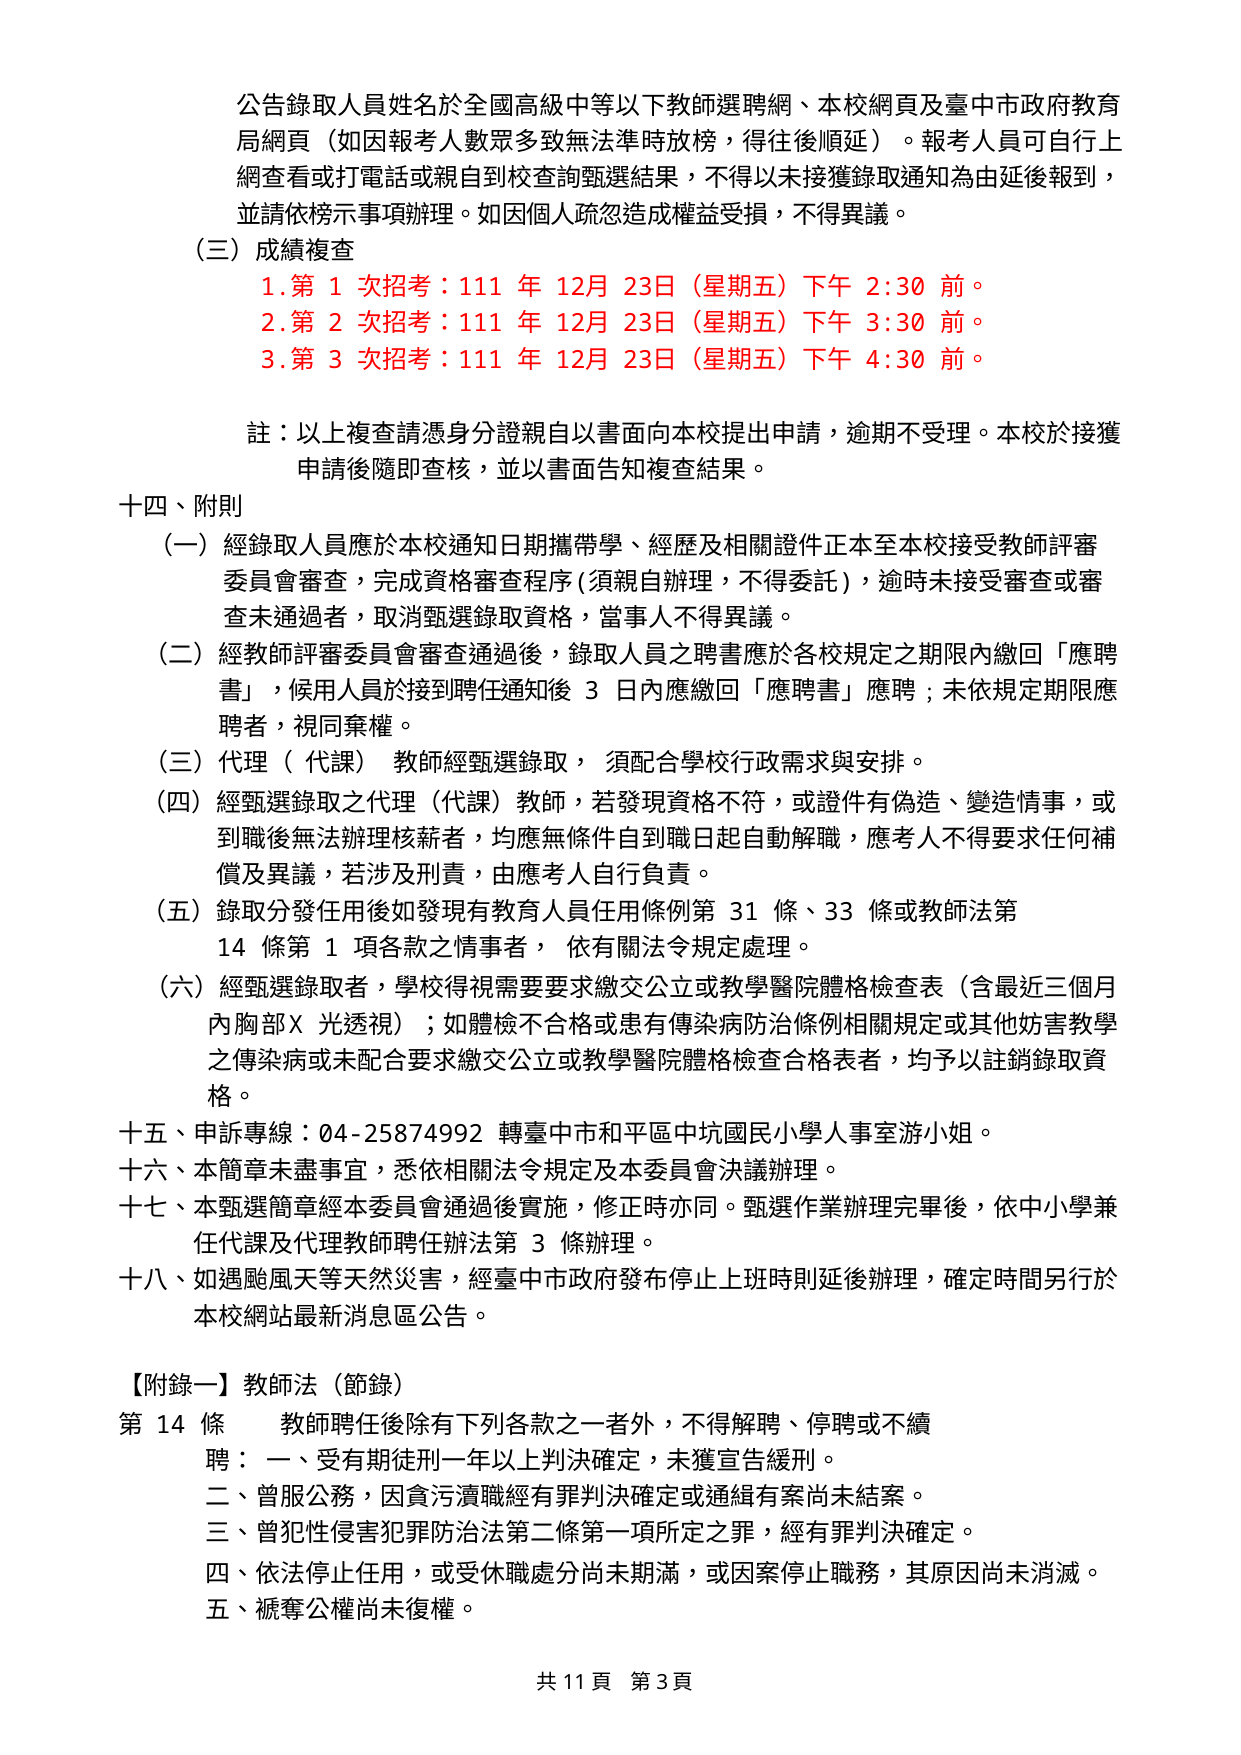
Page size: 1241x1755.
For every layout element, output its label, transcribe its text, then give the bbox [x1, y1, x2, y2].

text 十八、如遇颱風天等天然災害，經臺中市政府發布停止上班時則延後辦理，確定時間另行於本校網站最新消息區公告。 [118, 1260, 1119, 1332]
text 十四、附則 [118, 486, 1191, 522]
text 【附錄一】教師法（節錄） [118, 1365, 1191, 1401]
text 3.第 3 次招考：111 年 12月 23日（星期五）下午 4:30 前。 [170, 339, 1189, 375]
text （四）經甄選錄取之代理（代課）教師，若發現資格不符，或證件有偽造、變造情事，或到職後無法辦理核薪者，均應無條件自到職日起自動解職，應考人不得要求任何補償及異議，若涉及刑責，由應考人自行負責。 [141, 782, 1117, 891]
text （三）成績複查 [181, 230, 1191, 267]
text （二）經教師評審委員會審查通過後，錄取人員之聘書應於各校規定之期限內繳回「應聘書」，候用人員於接到聘任通知後 3 日內應繳回「應聘書」應聘﹔未依規定期限應聘者，視同棄權。 [143, 634, 1119, 743]
text 公告錄取人員姓名於全國高級中等以下教師選聘網、本校網頁及臺中市政府教育局網頁（如因報考人數眾多致無法準時放榜，得往後順延）。報考人員可自行上網查看或打電話或親自到校查詢甄選結果，不得以未接獲錄取通知為由延後報到，並請依榜示事項辦理。如因個人疏忽造成權益受損，不得異議。 [236, 85, 1123, 230]
text （三）代理（ 代課） 教師經甄選錄取， 須配合學校行政需求與安排。 [143, 743, 1191, 779]
text （六）經甄選錄取者，學校得視需要要求繳交公立或教學醫院體格檢查表（含最近三個月內胸部X 光透視）；如體檢不合格或患有傳染病防治條例相關規定或其他妨害教學之傳染病或未配合要求繳交公立或教學醫院體格檢查合格表者，均予以註銷錄取資格。 [144, 968, 1121, 1113]
text 2.第 2 次招考：111 年 12月 23日（星期五）下午 3:30 前。 [170, 303, 1189, 339]
text 註：以上複查請憑身分證親自以書面向本校提出申請，逾期不受理。本校於接獲申請後隨即查核，並以書面告知複查結果。 [247, 414, 1122, 486]
text 十六、本簡章未盡事宜，悉依相關法令規定及本委員會決議辦理。 [118, 1151, 1189, 1187]
text 四、依法停止任用，或受休職處分尚未期滿，或因案停止職務，其原因尚未消滅。五、褫奪公權尚未復權。 [206, 1553, 1106, 1626]
text 二、曾服公務，因貪污瀆職經有罪判決確定或通緝有案尚未結案。 [206, 1477, 1191, 1513]
text 十五、申訴專線：04-25874992 轉臺中市和平區中坑國民小學人事室游小姐。 [118, 1113, 1189, 1150]
text 14 條第 1 項各款之情事者， 依有關法令規定處理。 [216, 927, 1191, 964]
text 十七、本甄選簡章經本委員會通過後實施，修正時亦同。甄選作業辦理完畢後，依中小學兼任代課及代理教師聘任辦法第 3 條辦理。 [118, 1187, 1119, 1259]
text 三、曾犯性侵害犯罪防治法第二條第一項所定之罪，經有罪判決確定。 [206, 1513, 1191, 1549]
text （一）經錄取人員應於本校通知日期攜帶學、經歷及相關證件正本至本校接受教師評審委員會審查，完成資格審查程序(須親自辦理，不得委託)，逾時未接受審查或審查未通過者，取消甄選錄取資格，當事人不得異議。 [148, 525, 1116, 634]
text 第 14 條 教師聘任後除有下列各款之一者外，不得解聘、停聘或不續聘： 一、受有期徒刑一年以上判決確定，未獲宣告緩刑。 [118, 1404, 931, 1477]
text （五）錄取分發任用後如發現有教育人員任用條例第 31 條、33 條或教師法第 [141, 891, 1191, 927]
text 1.第 1 次招考：111 年 12月 23日（星期五）下午 2:30 前。 [170, 267, 1189, 303]
